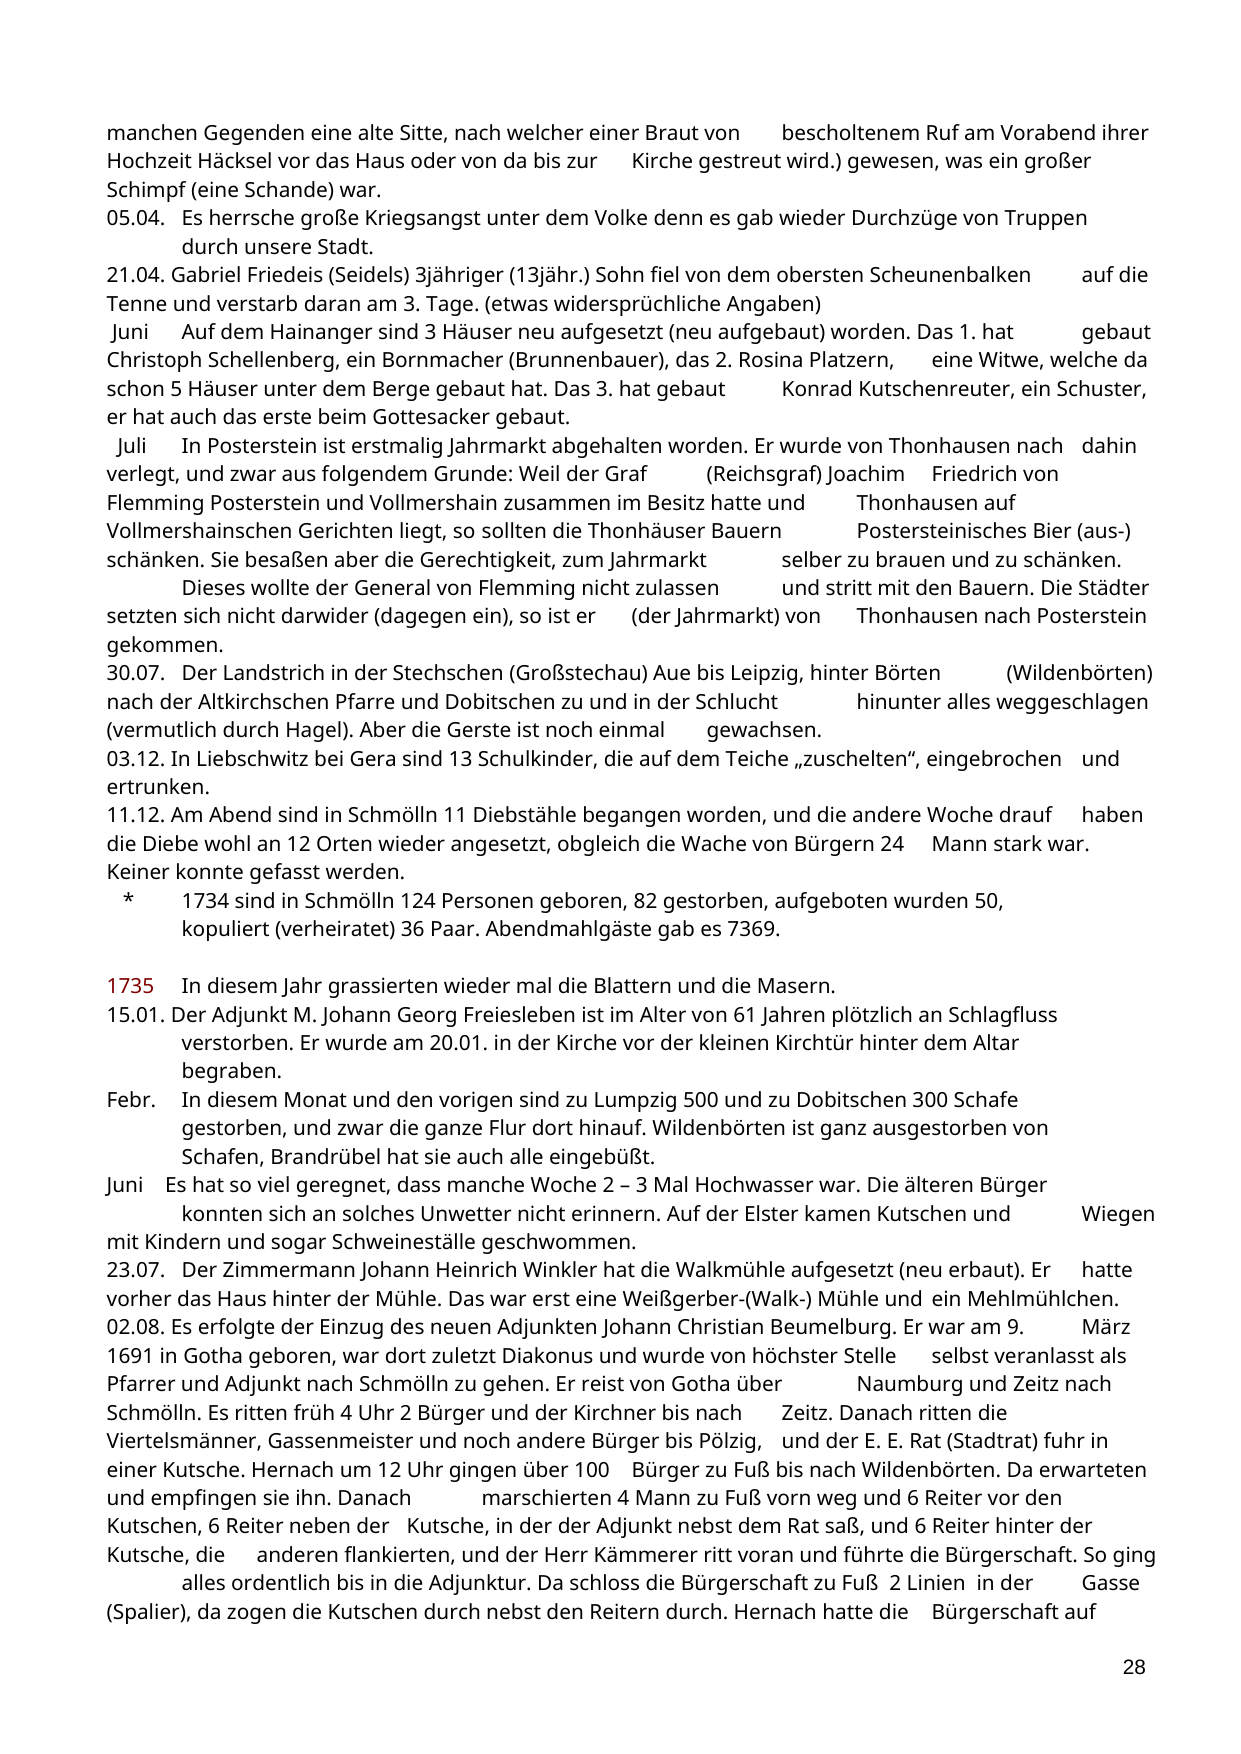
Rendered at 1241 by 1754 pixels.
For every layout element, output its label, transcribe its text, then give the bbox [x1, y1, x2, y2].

text 03.12. In Liebschwitz bei Gera sind 13 Schulkinder, die auf dem Teiche „zuschelten“, eingebrochen und ertrunken. [106, 744, 1157, 801]
text Juni Auf dem Hainanger sind 3 Häuser neu aufgesetzt (neu aufgebaut) worden. Das 1. hat gebaut Christoph Schellenberg, ein Bornmacher (Brunnenbauer), das 2. Rosina Platzern, eine Witwe, welche da schon 5 Häuser unter dem Berge gebaut hat. Das 3. hat gebaut Konrad Kutschenreuter, ein Schuster, er hat auch das erste beim Gottesacker gebaut. [106, 317, 1157, 431]
text 1735 In diesem Jahr grassierten wieder mal die Blattern und die Masern. 15.01. Der Adjunkt M. Johann Georg Freiesleben ist im Alter von 61 Jahren plötzlich an Schlagfluss verstorben. Er wurde am 20.01. in der Kirche vor der kleinen Kirchtür hinter dem Altar begraben. Febr. In diesem Monat und den vorigen sind zu Lumpzig 500 und zu Dobitschen 300 Schafe gestorben, und zwar die ganze Flur dort hinauf. Wildenbörten ist ganz ausgestorben von Schafen, Brandrübel hat sie auch alle eingebüßt. Juni Es hat so viel geregnet, dass manche Woche 2 – 3 Mal Hochwasser war. Die älteren Bürger konnten sich an solches Unwetter nicht erinnern. Auf der Elster kamen Kutschen und Wiegen mit Kindern und sogar Schweineställe geschwommen. 23.07. Der Zimmermann Johann Heinrich Winkler hat die Walkmühle aufgesetzt (neu erbaut). Er hatte vorher das Haus hinter der Mühle. Das war erst eine Weißgerber-(Walk-) Mühle und ein Mehlmühlchen. 02.08. Es erfolgte der Einzug des neuen Adjunkten Johann Christian Beumelburg. Er war am 9. März 1691 in Gotha geboren, war dort zuletzt Diakonus und wurde von höchster Stelle selbst veranlasst als Pfarrer und Adjunkt nach Schmölln zu gehen. Er reist von Gotha über Naumburg und Zeitz nach Schmölln. Es ritten früh 4 Uhr 2 Bürger und der Kirchner bis nach Zeitz. Danach ritten die Viertelsmänner, Gassenmeister und noch andere Bürger bis Pölzig, und der E. E. Rat (Stadtrat) fuhr in einer Kutsche. Hernach um 12 Uhr gingen über 100 Bürger zu Fuß bis nach Wildenbörten. Da erwarteten und empfingen sie ihn. Danach marschierten 4 Mann zu Fuß vorn weg und 6 Reiter vor den Kutschen, 6 Reiter neben der Kutsche, in der der Adjunkt nebst dem Rat saß, und 6 Reiter hinter der Kutsche, die anderen flankierten, und der Herr Kämmerer ritt voran und führte die Bürgerschaft. So ging alles ordentlich bis in die Adjunktur. Da schloss die Bürgerschaft zu Fuß 2 Linien in der Gasse (Spalier), da zogen die Kutschen durch nebst den Reitern durch. Hernach hatte die Bürgerschaft auf [106, 971, 1157, 1625]
text * 1734 sind in Schmölln 124 Personen geboren, 82 gestorben, aufgeboten wurden 50, kopuliert (verheiratet) 36 Paar. Abendmahlgäste gab es 7369. [106, 886, 1157, 943]
text Juli In Posterstein ist erstmalig Jahrmarkt abgehalten worden. Er wurde von Thonhausen nach dahin verlegt, und zwar aus folgendem Grunde: Weil der Graf (Reichsgraf) Joachim Friedrich von Flemming Posterstein und Vollmershain zusammen im Besitz hatte und Thonhausen auf Vollmershainschen Gerichten liegt, so sollten die Thonhäuser Bauern Postersteinisches Bier (aus-) schänken. Sie besaßen aber die Gerechtigkeit, zum Jahrmarkt selber zu brauen und zu schänken. Dieses wollte der General von Flemming nicht zulassen und stritt mit den Bauern. Die Städter setzten sich nicht darwider (dagegen ein), so ist er (der Jahrmarkt) von Thonhausen nach Posterstein gekommen. 30.07. Der Landstrich in der Stechschen (Großstechau) Aue bis Leipzig, hinter Börten (Wildenbörten) nach der Altkirchschen Pfarre und Dobitschen zu und in der Schlucht hinunter alles weggeschlagen (vermutlich durch Hagel). Aber die Gerste ist noch einmal gewachsen. [106, 431, 1157, 744]
text manchen Gegenden eine alte Sitte, nach welcher einer Braut von bescholtenem Ruf am Vorabend ihrer Hochzeit Häcksel vor das Haus oder von da bis zur Kirche gestreut wird.) gewesen, was ein großer Schimpf (eine Schande) war. 05.04. Es herrsche große Kriegsangst unter dem Volke denn es gab wieder Durchzüge von Truppen durch unsere Stadt. [106, 118, 1157, 260]
text 11.12. Am Abend sind in Schmölln 11 Diebstähle begangen worden, und die andere Woche drauf haben die Diebe wohl an 12 Orten wieder angesetzt, obgleich die Wache von Bürgern 24 Mann stark war. Keiner konnte gefasst werden. [106, 801, 1157, 886]
text 21.04. Gabriel Friedeis (Seidels) 3jähriger (13jähr.) Sohn fiel von dem obersten Scheunenbalken auf die Tenne und verstarb daran am 3. Tage. (etwas widersprüchliche Angaben) [106, 260, 1157, 317]
